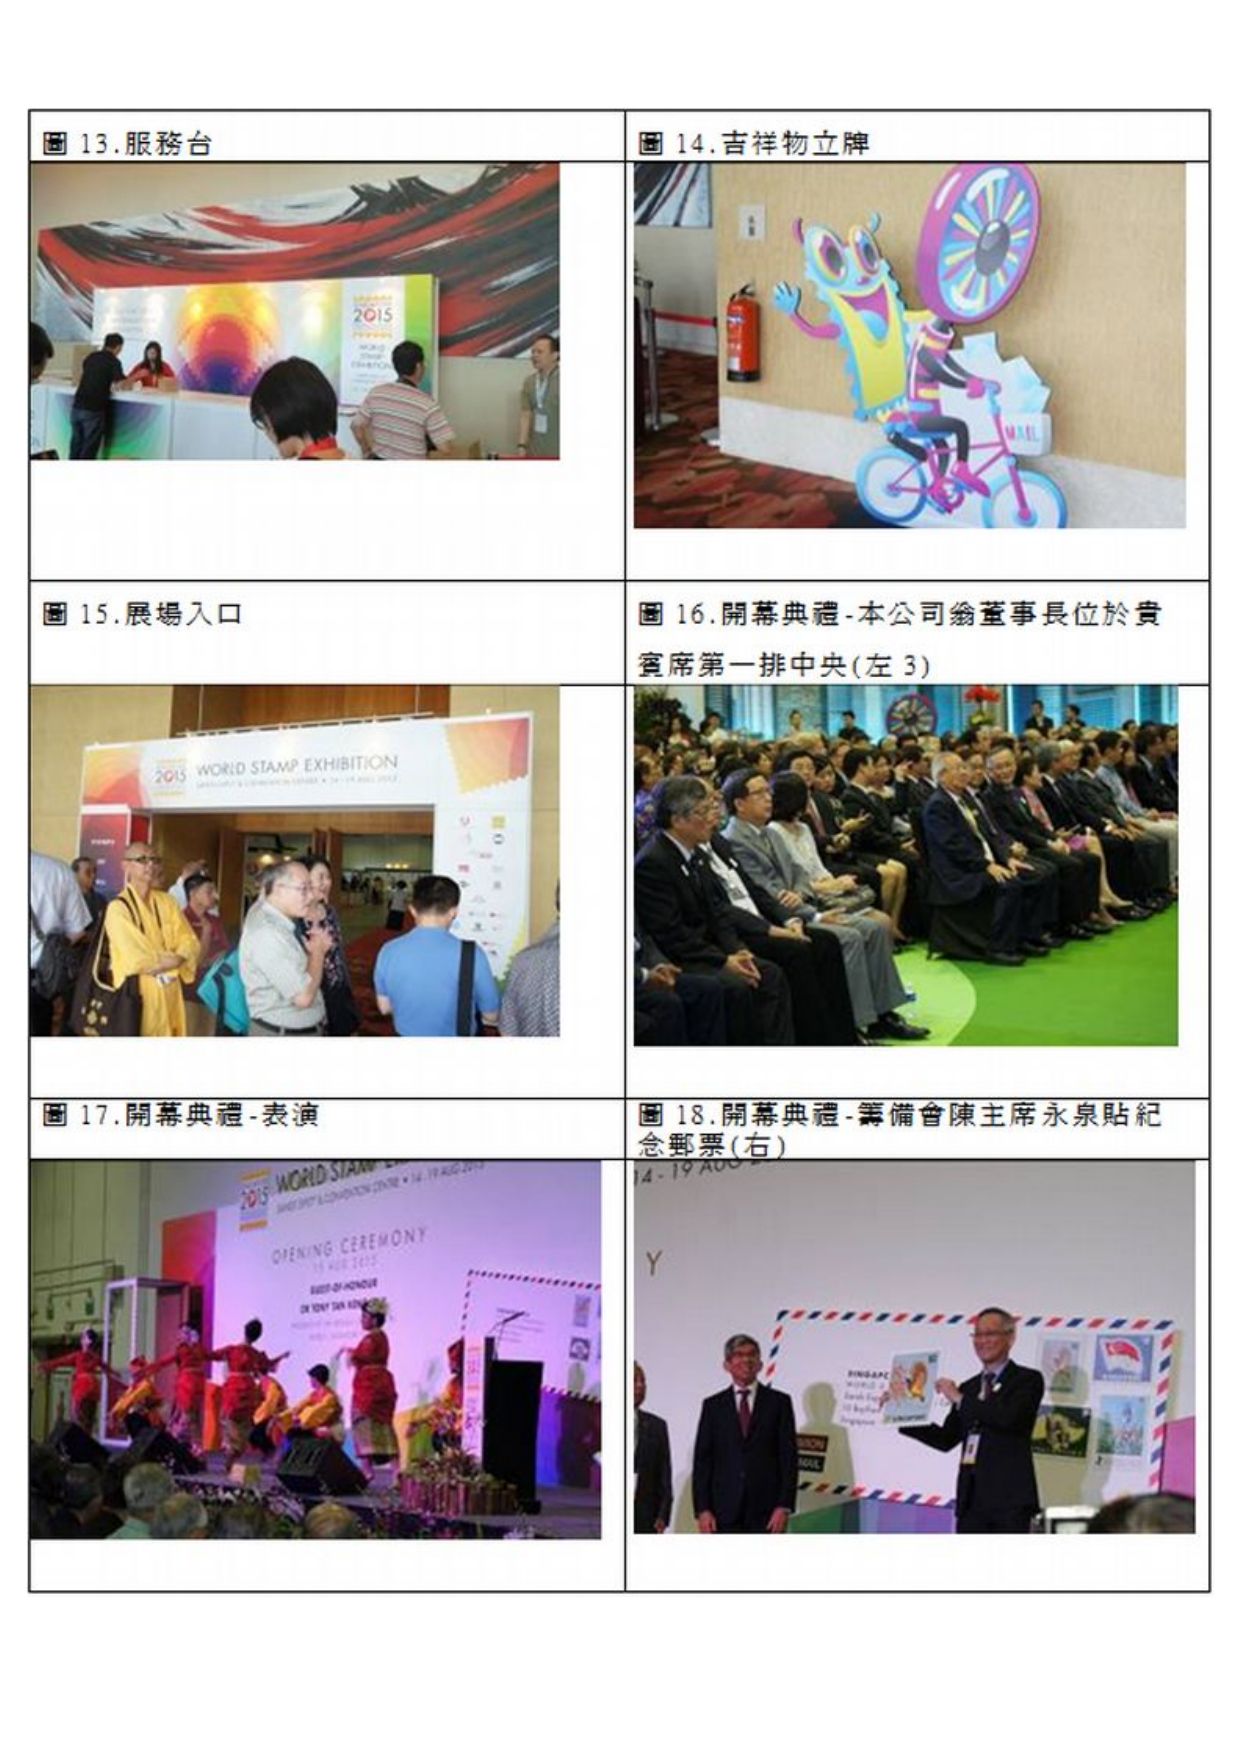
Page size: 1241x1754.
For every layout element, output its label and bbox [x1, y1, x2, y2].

picture [26, 107, 1215, 1597]
